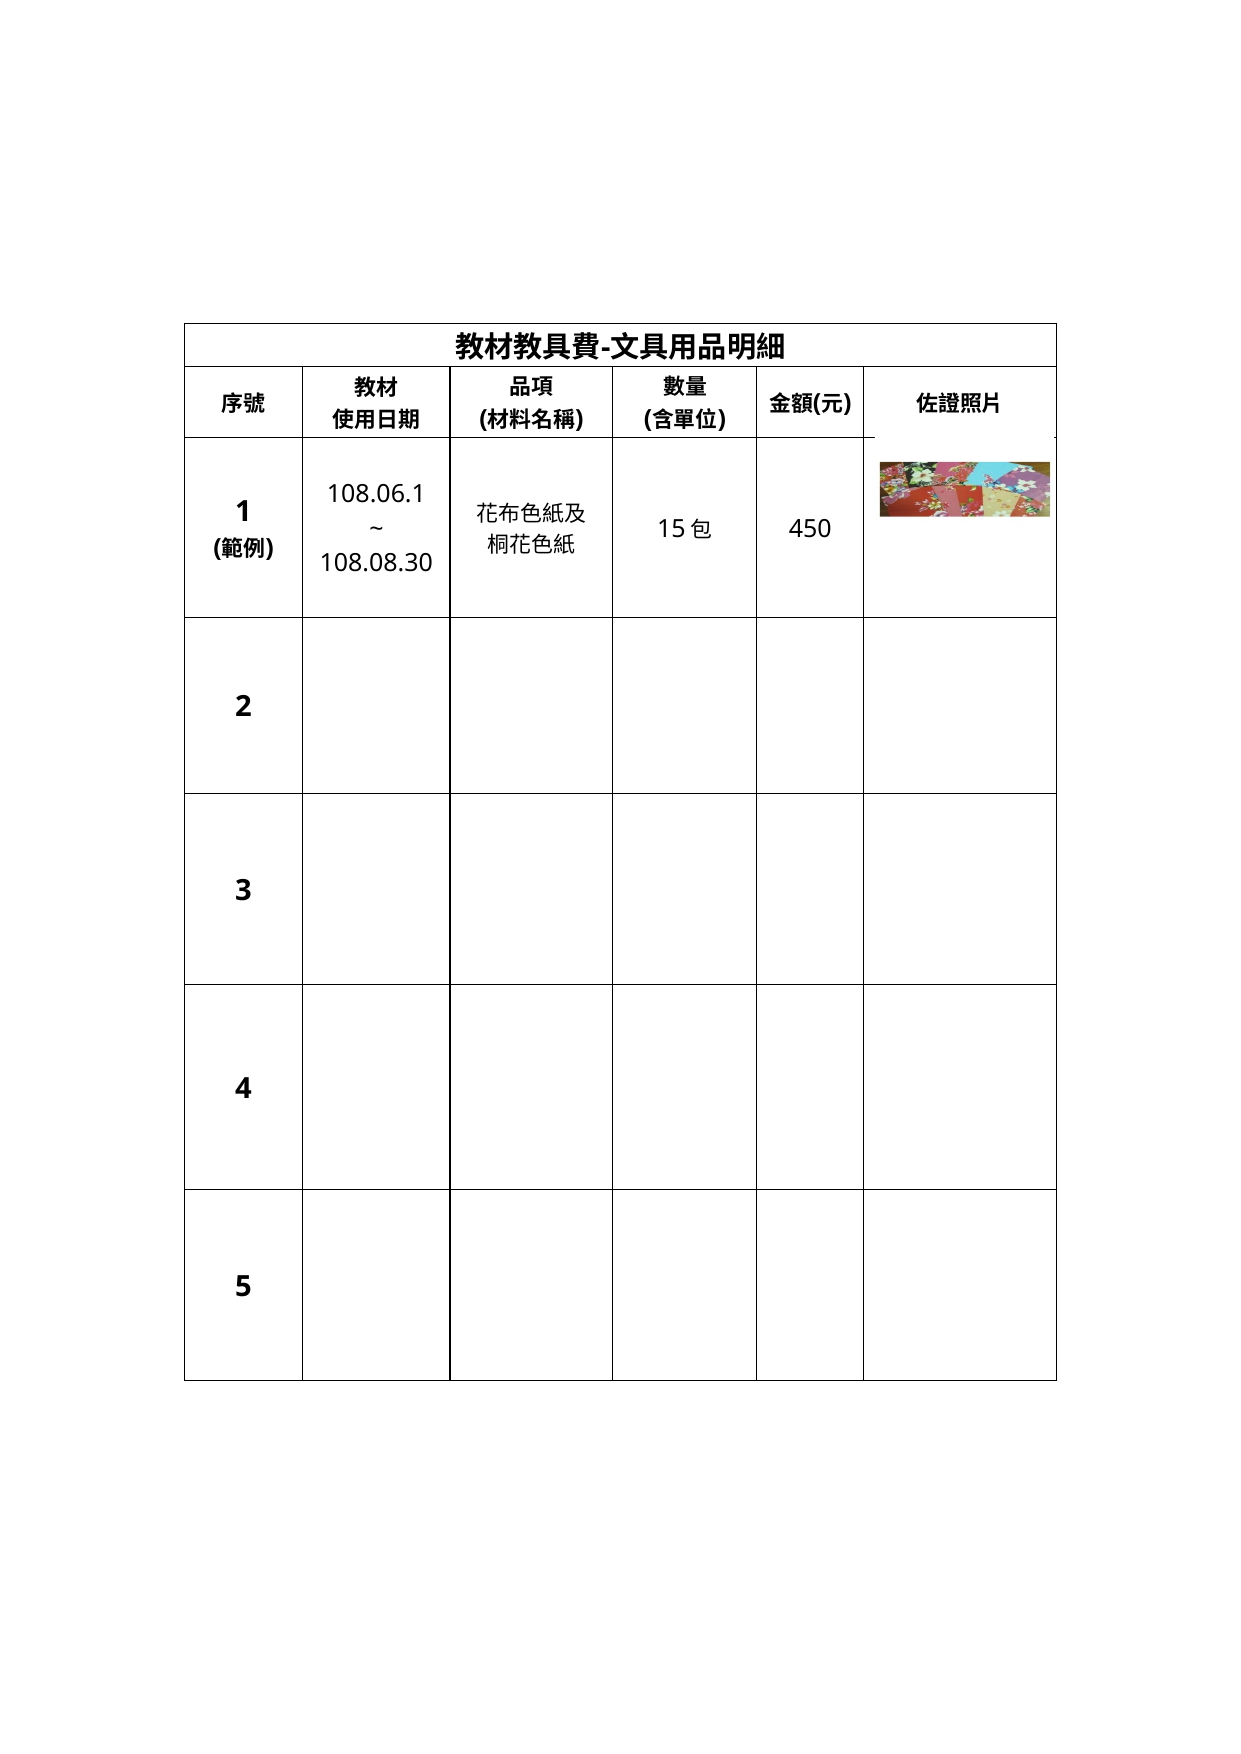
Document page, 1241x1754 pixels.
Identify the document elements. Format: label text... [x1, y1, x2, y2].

table_cell 數量 (含單位) [613, 367, 756, 437]
table_cell 金額(元) [757, 367, 863, 437]
table_cell [613, 985, 756, 1189]
table_cell [451, 618, 612, 793]
table_cell [864, 794, 1056, 984]
table_cell [613, 794, 756, 984]
table_cell 450 [757, 438, 863, 617]
table_cell 品項 (材料名稱) [451, 367, 612, 437]
table_header 教材教具費-文具用品明細 [185, 324, 1056, 366]
table_cell [303, 1190, 449, 1380]
table_cell [303, 985, 449, 1189]
table_cell [451, 1190, 612, 1380]
table_cell [613, 618, 756, 793]
table_cell 4 [185, 985, 302, 1189]
table_cell [757, 794, 863, 984]
table_cell [303, 794, 449, 984]
table_cell [757, 618, 863, 793]
table_cell [864, 618, 1056, 793]
table_cell [451, 794, 612, 984]
table_cell 佐證照片 [864, 367, 1056, 437]
table_cell [864, 1190, 1056, 1380]
table_cell 3 [185, 794, 302, 984]
table_cell 2 [185, 618, 302, 793]
table_cell 15包 [613, 438, 756, 617]
table_cell [757, 985, 863, 1189]
table_cell 花布色紙及 桐花色紙 [451, 438, 612, 617]
table_cell [303, 618, 449, 793]
table_cell 教材 使用日期 [303, 367, 449, 437]
table_cell 5 [185, 1190, 302, 1380]
table_cell [864, 438, 1056, 617]
table_cell 序號 [185, 367, 302, 437]
table_cell [757, 1190, 863, 1380]
table_cell 108.06.1 ~ 108.08.30 [303, 438, 449, 617]
picture [874, 437, 1055, 541]
table_cell [451, 985, 612, 1189]
table_cell [613, 1190, 756, 1380]
table_cell 1 (範例) [185, 438, 302, 617]
table_cell [864, 985, 1056, 1189]
